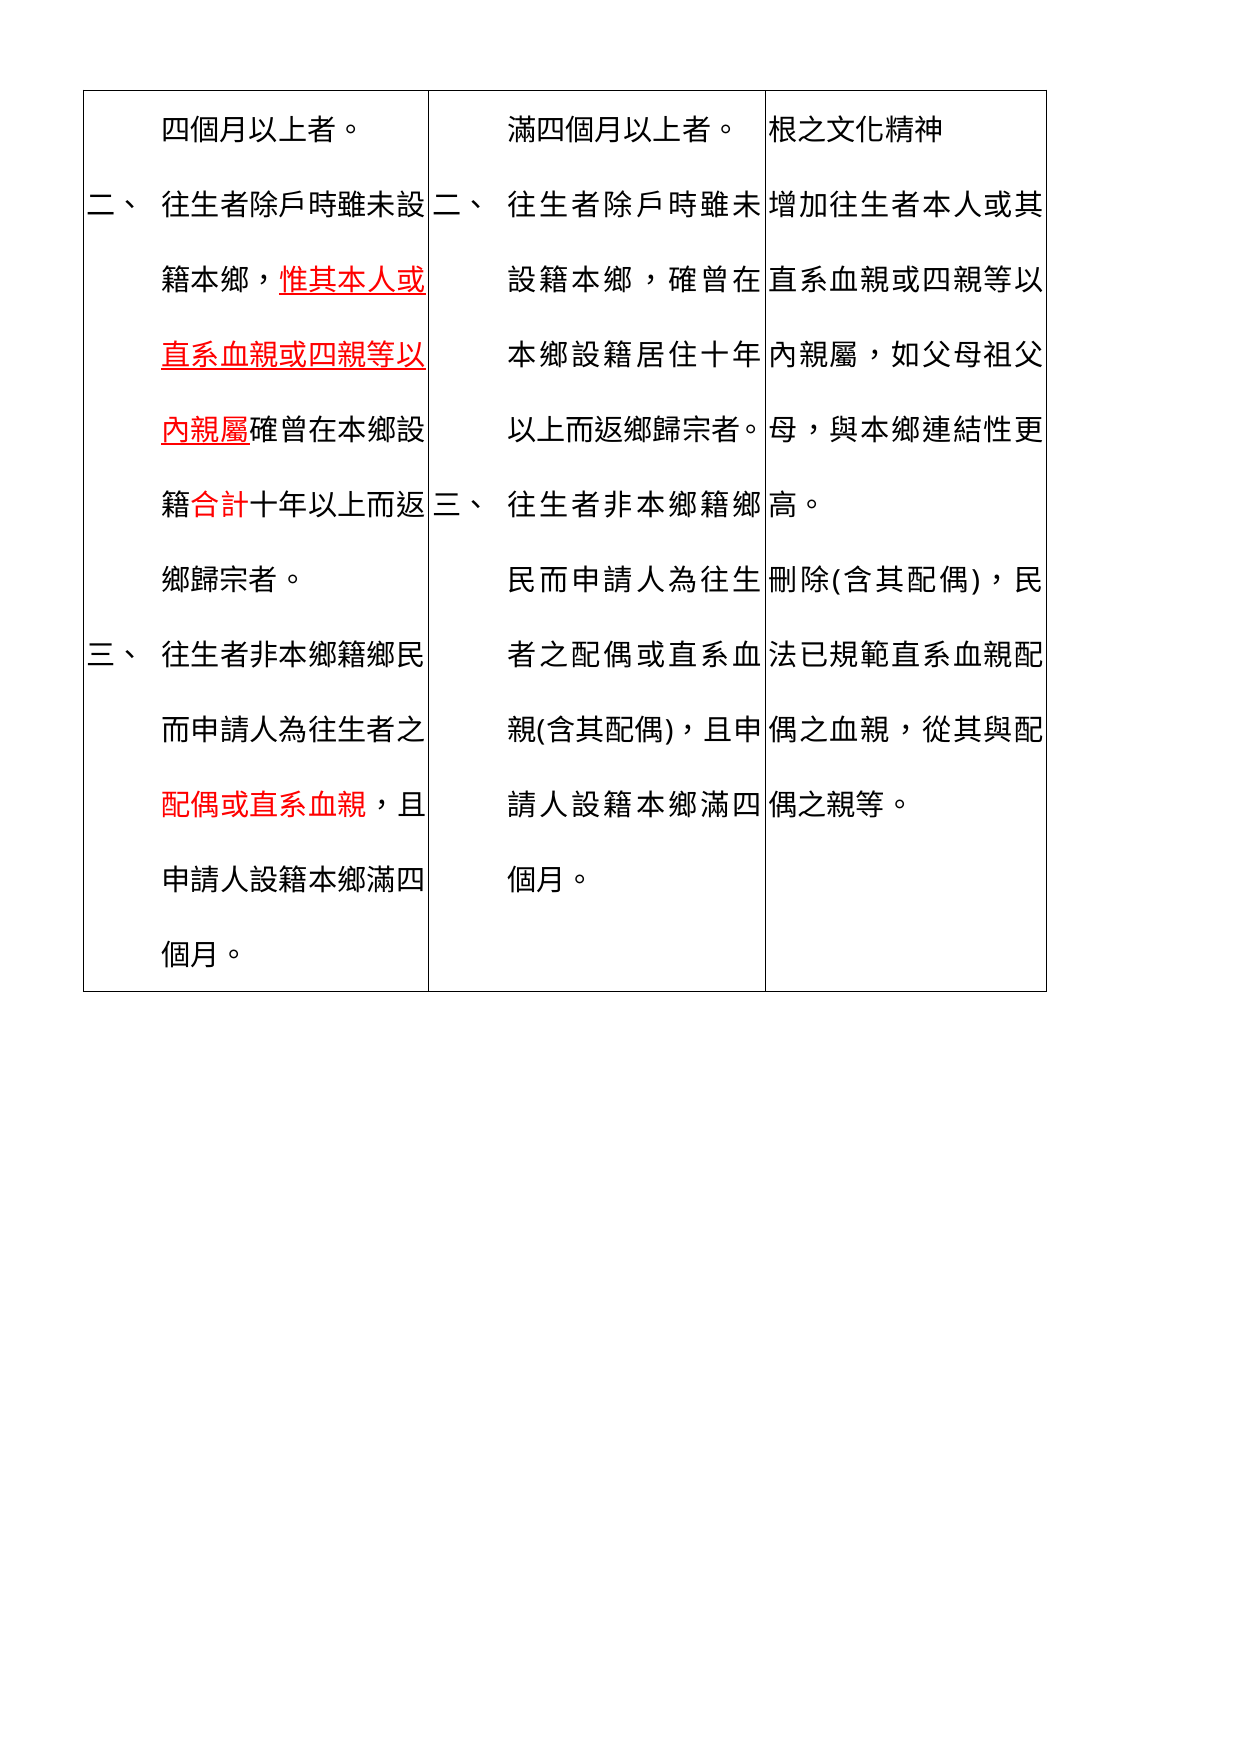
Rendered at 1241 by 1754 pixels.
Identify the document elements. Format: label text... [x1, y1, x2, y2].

table_cell 第二十三條 本自治條例所稱本鄉籍居民係指下列情形之一者： 除戶時已設籍本鄉滿四個月以上者。 往生者除戶時雖未設籍本鄉，確曾在本鄉設籍居住十年以上而返鄉歸宗者。 往生者非本鄉籍鄉民而申請人為往生者之配偶或直系血親(含其配偶)，且申請人設籍本鄉滿四個月。 [429, 91, 765, 991]
table_cell 根之文化精神 增加往生者本人或其直系血親或四親等以內親屬，如父母祖父母，與本鄉連結性更高。 刪除(含其配偶)，民法已規範直系血親配偶之血親，從其與配偶之親等。 [766, 91, 1046, 991]
table_cell 第二十三條 本自治條例所稱本鄉籍居民係指下列情形之一者： 除戶時已設籍本鄉滿四個月以上者。 往生者除戶時雖未設籍本鄉，惟其本人或直系血親或四親等以內親屬確曾在本鄉設籍合計十年以上而返鄉歸宗者。 往生者非本鄉籍鄉民而申請人為往生者之配偶或直系血親，且申請人設籍本鄉滿四個月。 [84, 91, 428, 991]
